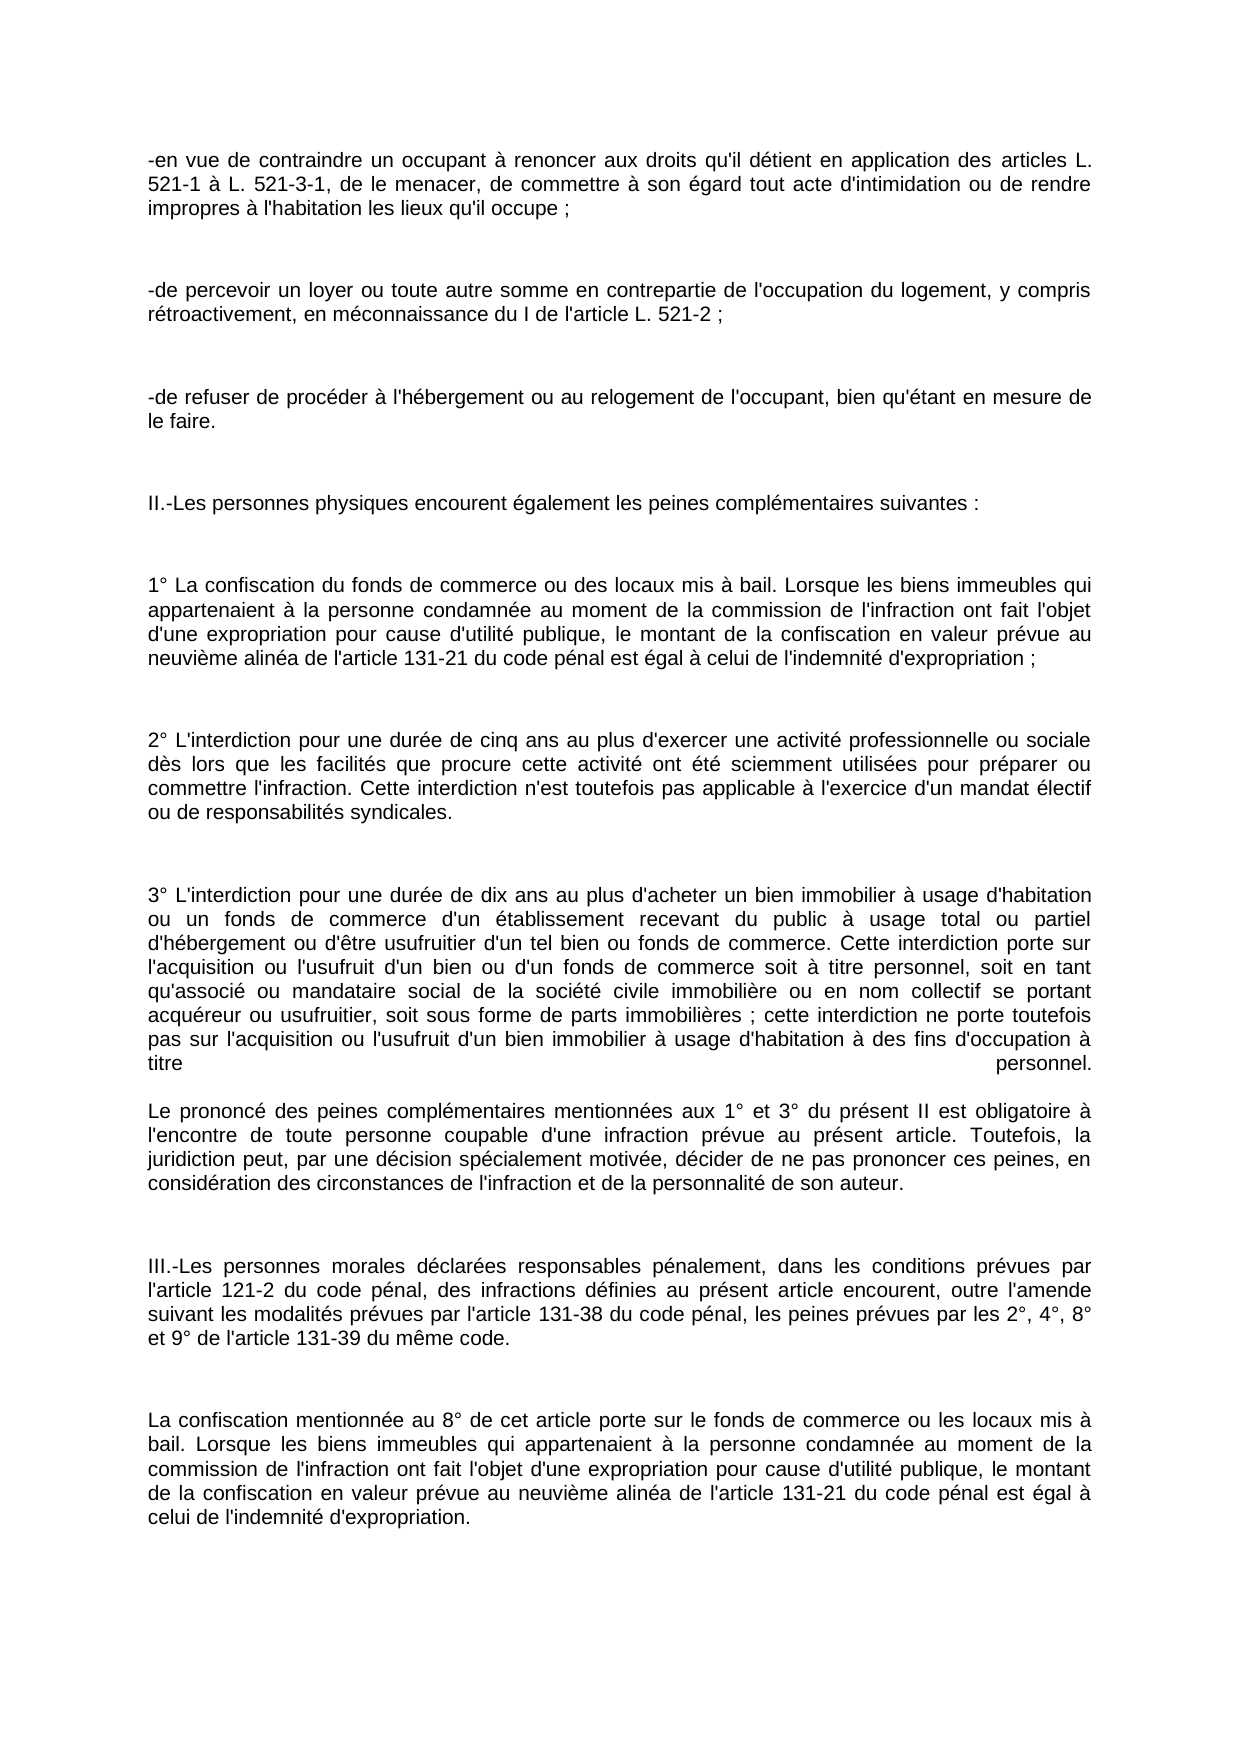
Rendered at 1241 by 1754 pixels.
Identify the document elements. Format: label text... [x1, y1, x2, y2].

text 3° L'interdiction pour une durée de dix ans au plus d'acheter un bien immobilier à usage d'habitation ou un fonds de commerce d'un établissement recevant du public à usage total ou partiel d'hébergement ou d'être usufruitier d'un tel bien ou fonds de commerce. Cette interdiction porte sur l'acquisition ou l'usufruit d'un bien ou d'un fonds de commerce soit à titre personnel, soit en tant qu'associé ou mandataire social de la société civile immobilière ou en nom collectif se portant acquéreur ou usufruitier, soit sous forme de parts immobilières ; cette interdiction ne porte toutefois pas sur l'acquisition ou l'usufruit d'un bien immobilier à usage d'habitation à des fins d'occupation à titre personnel. Le prononcé des peines complémentaires mentionnées aux 1° et 3° du présent II est obligatoire à l'encontre de toute personne coupable d'une infraction prévue au présent article. Toutefois, la juridiction peut, par une décision spécialement motivée, décider de ne pas prononcer ces peines, en considération des circonstances de l'infraction et de la personnalité de son auteur. [148, 883, 1093, 1195]
text La confiscation mentionnée au 8° de cet article porte sur le fonds de commerce ou les locaux mis à bail. Lorsque les biens immeubles qui appartenaient à la personne condamnée au moment de la commission de l'infraction ont fait l'objet d'une expropriation pour cause d'utilité publique, le montant de la confiscation en valeur prévue au neuvième alinéa de l'article 131-21 du code pénal est égal à celui de l'indemnité d'expropriation. [148, 1408, 1093, 1529]
text III.-Les personnes morales déclarées responsables pénalement, dans les conditions prévues par l'article 121-2 du code pénal, des infractions définies au présent article encourent, outre l'amende suivant les modalités prévues par l'article 131-38 du code pénal, les peines prévues par les 2°, 4°, 8° et 9° de l'article 131-39 du même code. [148, 1254, 1093, 1350]
text -en vue de contraindre un occupant à renoncer aux droits qu'il détient en application des articles L. 521-1 à L. 521-3-1, de le menacer, de commettre à son égard tout acte d'intimidation ou de rendre impropres à l'habitation les lieux qu'il occupe ; [148, 148, 1093, 220]
text -de percevoir un loyer ou toute autre somme en contrepartie de l'occupation du logement, y compris rétroactivement, en méconnaissance du I de l'article L. 521-2 ; [148, 278, 1093, 326]
text II.-Les personnes physiques encourent également les peines complémentaires suivantes : [148, 491, 1093, 515]
text 2° L'interdiction pour une durée de cinq ans au plus d'exercer une activité professionnelle ou sociale dès lors que les facilités que procure cette activité ont été sciemment utilisées pour préparer ou commettre l'infraction. Cette interdiction n'est toutefois pas applicable à l'exercice d'un mandat électif ou de responsabilités syndicales. [148, 728, 1093, 824]
text -de refuser de procéder à l'hébergement ou au relogement de l'occupant, bien qu'étant en mesure de le faire. [148, 384, 1093, 433]
text 1° La confiscation du fonds de commerce ou des locaux mis à bail. Lorsque les biens immeubles qui appartenaient à la personne condamnée au moment de la commission de l'infraction ont fait l'objet d'une expropriation pour cause d'utilité publique, le montant de la confiscation en valeur prévue au neuvième alinéa de l'article 131-21 du code pénal est égal à celui de l'indemnité d'expropriation ; [148, 573, 1093, 670]
